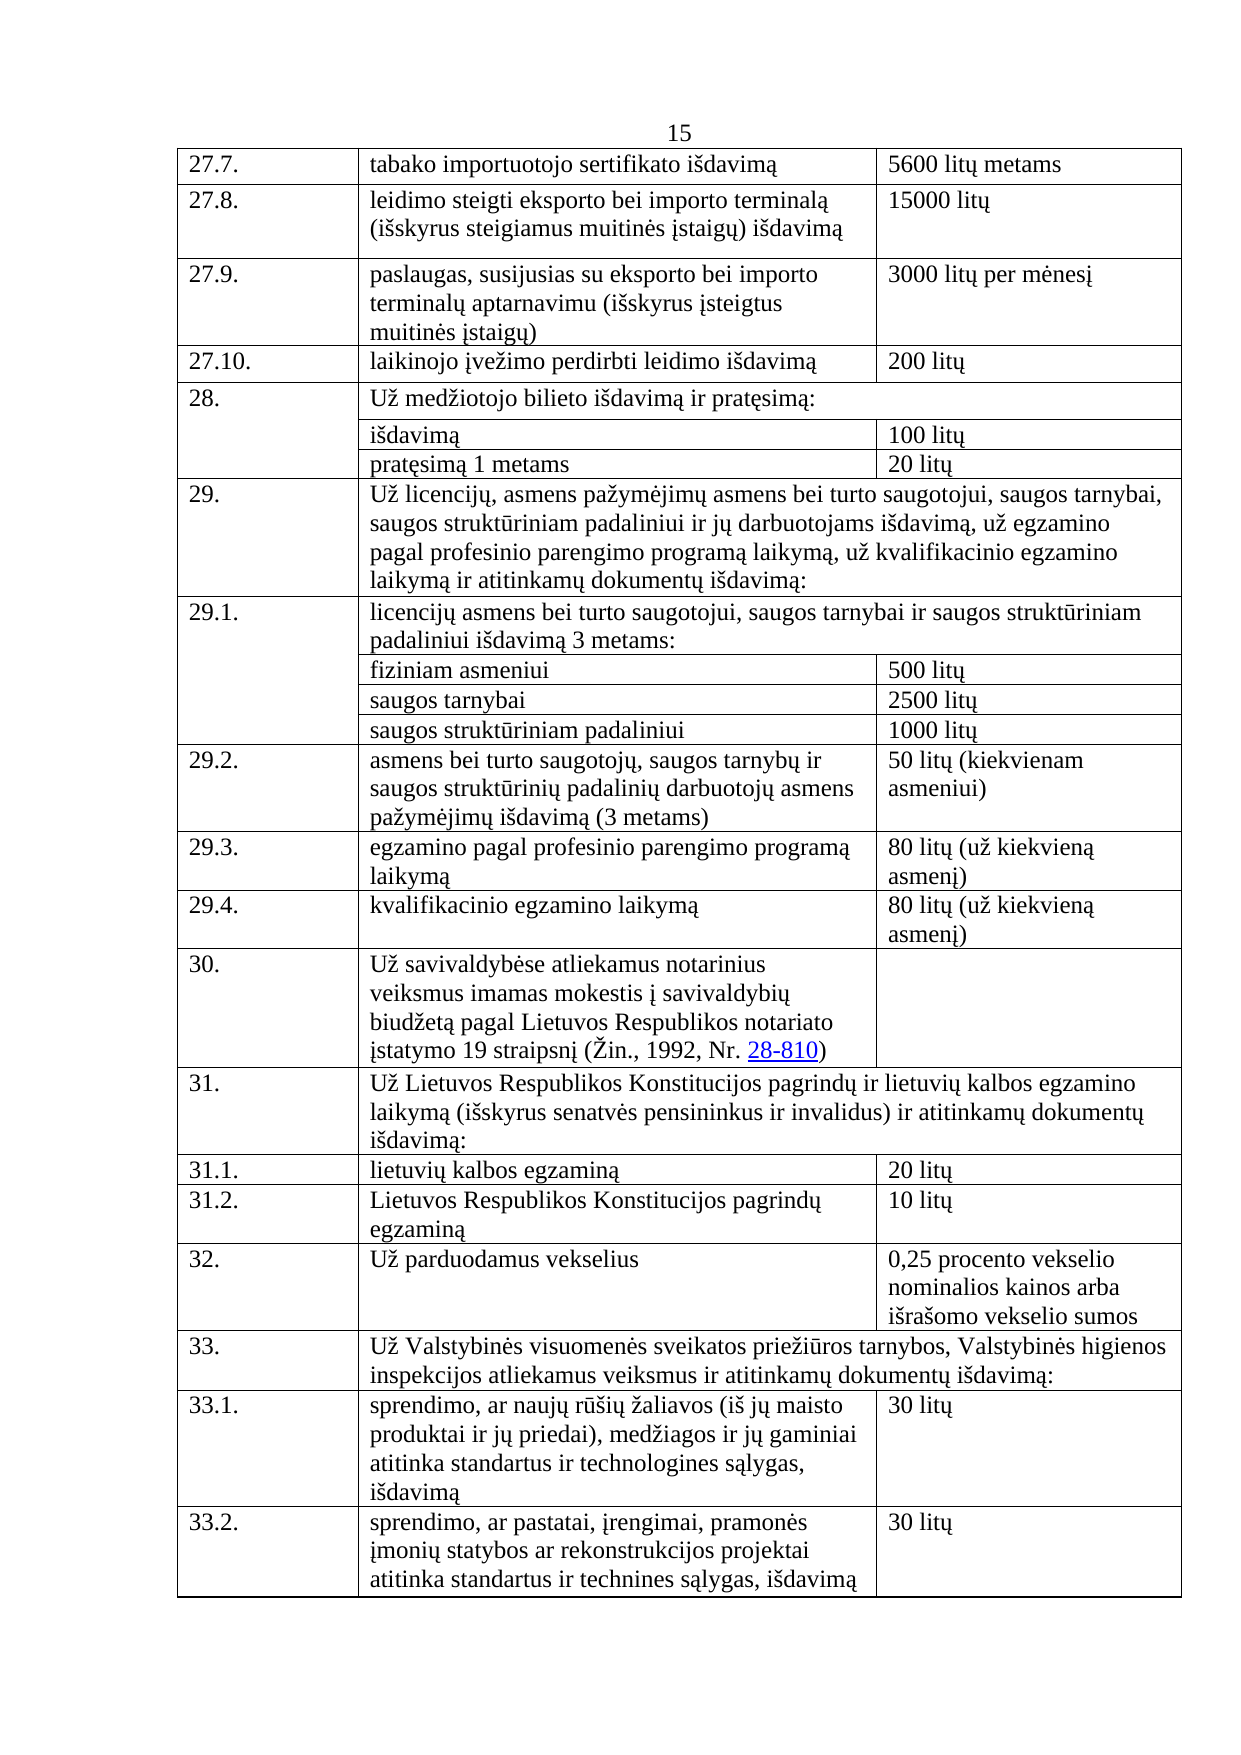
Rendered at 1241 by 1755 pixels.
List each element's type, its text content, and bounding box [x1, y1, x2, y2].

table_cell 27.10. [178, 346, 358, 382]
table_cell 2500 litų [877, 685, 1181, 714]
table_cell 20 litų [877, 450, 1181, 478]
table_cell Už licencijų, asmens pažymėjimų asmens bei turto saugotojui, saugos tarnybai, saugos struktūriniam padaliniui ir jų darbuotojams išdavimą, už egzamino pagal profesinio parengimo programą laikymą, už kvalifikacinio egzamino laikymą ir atitinkamų dokumentų išdavimą: [359, 479, 1181, 596]
table_cell leidimo steigti eksporto bei importo terminalą (išskyrus steigiamus muitinės įstaigų) išdavimą [359, 185, 876, 258]
table_cell 27.9. [178, 259, 358, 345]
table_cell 33.1. [178, 1391, 358, 1506]
table_cell saugos struktūriniam padaliniui [359, 715, 876, 744]
table_cell išdavimą [359, 420, 876, 448]
table_cell 100 litų [877, 420, 1181, 448]
table_cell 30. [178, 949, 358, 1067]
table_cell Lietuvos Respublikos Konstitucijos pagrindų egzaminą [359, 1185, 876, 1243]
table_cell saugos tarnybai [359, 685, 876, 714]
table_cell 29.3. [178, 832, 358, 889]
table_cell 28. [178, 383, 358, 478]
table_cell tabako importuotojo sertifikato išdavimą [359, 149, 876, 184]
table_cell 29.4. [178, 891, 358, 948]
table_cell lietuvių kalbos egzaminą [359, 1155, 876, 1184]
table_cell 30 litų [877, 1507, 1181, 1596]
table_cell asmens bei turto saugotojų, saugos tarnybų ir saugos struktūrinių padalinių darbuotojų asmens pažymėjimų išdavimą (3 metams) [359, 745, 876, 831]
table_cell 31.1. [178, 1155, 358, 1184]
table_cell 5600 litų metams [877, 149, 1181, 184]
table_cell fiziniam asmeniui [359, 655, 876, 684]
table_cell [877, 949, 1181, 1067]
table_cell 200 litų [877, 346, 1181, 382]
table_cell paslaugas, susijusias su eksporto bei importo terminalų aptarnavimu (išskyrus įsteigtus muitinės įstaigų) [359, 259, 876, 345]
table_cell Už parduodamus vekselius [359, 1244, 876, 1330]
table_cell 10 litų [877, 1185, 1181, 1243]
table_cell 80 litų (už kiekvieną asmenį) [877, 891, 1181, 948]
table_cell 30 litų [877, 1391, 1181, 1506]
table_cell laikinojo įvežimo perdirbti leidimo išdavimą [359, 346, 876, 382]
table_cell 32. [178, 1244, 358, 1330]
table_cell 33.2. [178, 1507, 358, 1596]
table_cell 1000 litų [877, 715, 1181, 744]
table_cell 50 litų (kiekvienam asmeniui) [877, 745, 1181, 831]
table_cell 500 litų [877, 655, 1181, 684]
table_cell 27.8. [178, 185, 358, 258]
table_cell 20 litų [877, 1155, 1181, 1184]
table_cell 31. [178, 1068, 358, 1154]
table_cell kvalifikacinio egzamino laikymą [359, 891, 876, 948]
table_cell 27.7. [178, 149, 358, 184]
table_cell Už Valstybinės visuomenės sveikatos priežiūros tarnybos, Valstybinės higienos inspekcijos atliekamus veiksmus ir atitinkamų dokumentų išdavimą: [359, 1331, 1181, 1389]
table_cell 31.2. [178, 1185, 358, 1243]
table_cell pratęsimą 1 metams [359, 450, 876, 478]
table_cell sprendimo, ar pastatai, įrengimai, pramonės įmonių statybos ar rekonstrukcijos projektai atitinka standartus ir technines sąlygas, išdavimą [359, 1507, 876, 1596]
table_cell Už Lietuvos Respublikos Konstitucijos pagrindų ir lietuvių kalbos egzamino laikymą (išskyrus senatvės pensininkus ir invalidus) ir atitinkamų dokumentų išdavimą: [359, 1068, 1181, 1154]
table_cell 80 litų (už kiekvieną asmenį) [877, 832, 1181, 889]
table_cell 29.1. [178, 597, 358, 744]
table_cell 3000 litų per mėnesį [877, 259, 1181, 345]
table_cell Už medžiotojo bilieto išdavimą ir pratęsimą: [359, 383, 1181, 419]
table_cell 0,25 procento vekselio nominalios kainos arba išrašomo vekselio sumos [877, 1244, 1181, 1330]
table_cell sprendimo, ar naujų rūšių žaliavos (iš jų maisto produktai ir jų priedai), medžiagos ir jų gaminiai atitinka standartus ir technologines sąlygas, išdavimą [359, 1391, 876, 1506]
table_cell 15000 litų [877, 185, 1181, 258]
table_cell Už savivaldybėse atliekamus notarinius veiksmus imamas mokestis į savivaldybių biudžetą pagal Lietuvos Respublikos notariato įstatymo 19 straipsnį (Žin., 1992, Nr. 28-810) [359, 949, 876, 1067]
table_cell egzamino pagal profesinio parengimo programą laikymą [359, 832, 876, 889]
table_cell licencijų asmens bei turto saugotojui, saugos tarnybai ir saugos struktūriniam padaliniui išdavimą 3 metams: [359, 597, 1181, 654]
table_cell 29. [178, 479, 358, 596]
table_cell 29.2. [178, 745, 358, 831]
table_cell 33. [178, 1331, 358, 1389]
